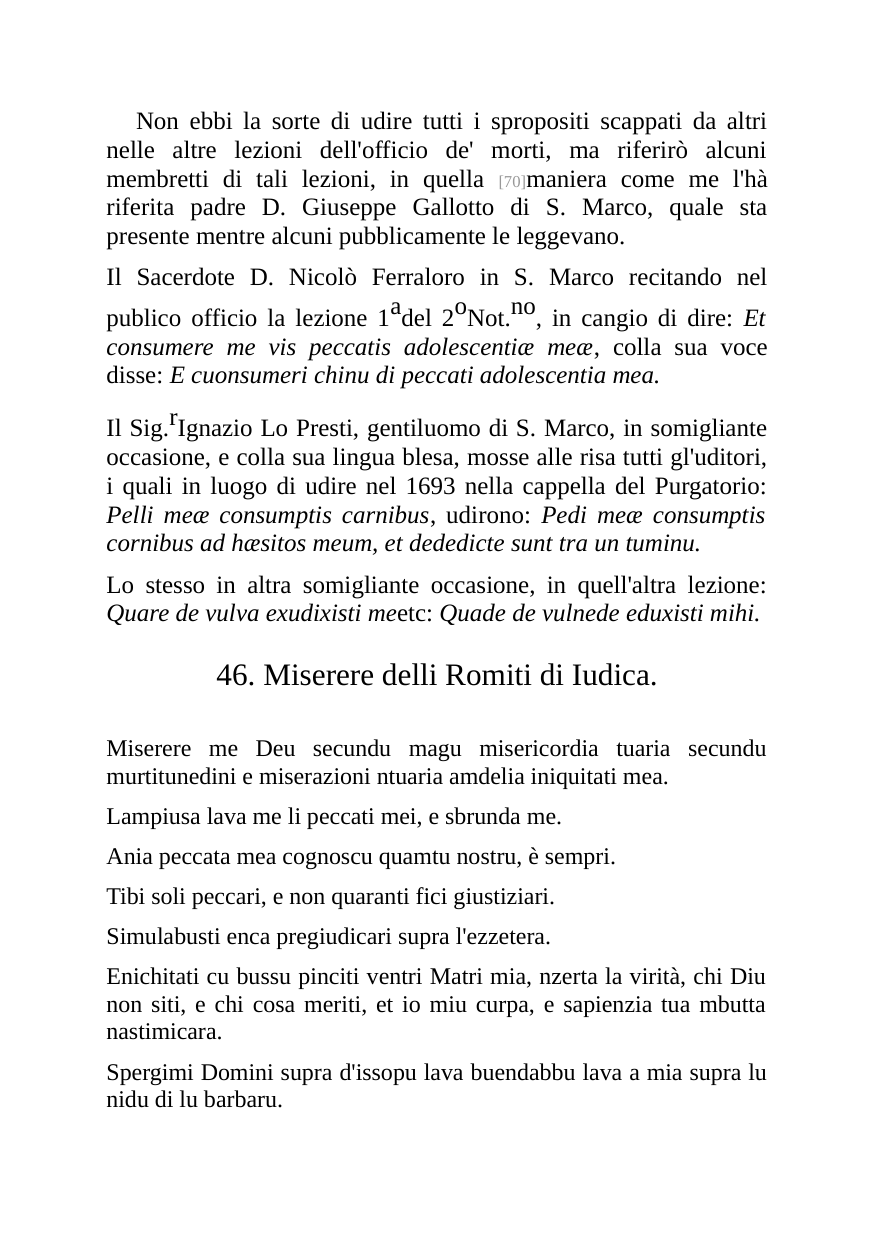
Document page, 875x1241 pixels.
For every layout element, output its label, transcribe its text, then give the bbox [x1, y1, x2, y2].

text Il Sig.rIgnazio Lo Presti, gentiluomo di S. Marco, in somigliante occasione, e colla sua lingua blesa, mosse alle risa tutti gl'uditori, i quali in luogo di udire nel 1693 nella cappella del Purgatorio: Pelli meæ consumptis carnibus, udirono: Pedi meæ consumptis cornibus ad hæsitos meum, et dededicte sunt tra un tuminu. [106, 402, 768, 557]
text Simulabusti enca pregiudicari supra l'ezzetera. [106, 922, 768, 950]
text Non ebbi la sorte di udire tutti i spropositi scappati da altri nelle altre lezioni dell'officio de' morti, ma riferirò alcuni membretti di tali lezioni, in quella [70]maniera come me l'hà riferita padre D. Giuseppe Gallotto di S. Marco, quale sta presente mentre alcuni pubblicamente le leggevano. [106, 106, 768, 250]
subtitle 46. Miserere delli Romiti di Iudica. [106, 656, 768, 692]
text Lo stesso in altra somigliante occasione, in quell'altra lezione: Quare de vulva exudixisti meetc: Quade de vulnede eduxisti mihi. [106, 570, 768, 627]
text Spergimi Domini supra d'issopu lava buendabbu lava a mia supra lu nidu di lu barbaru. [106, 1057, 768, 1113]
text Ania peccata mea cognoscu quamtu nostru, è sempri. [106, 842, 768, 869]
text Il Sacerdote D. Nicolò Ferraloro in S. Marco recitando nel publico officio la lezione 1adel 2oNot.no, in cangio di dire: Et consumere me vis peccatis adolescentiæ meæ, colla sua voce disse: E cuonsumeri chinu di peccati adolescentia mea. [106, 262, 768, 389]
text Miserere me Deu secundu magu misericordia tuaria secundu murtitunedini e miserazioni ntuaria amdelia iniquitati mea. [106, 734, 768, 789]
text Enichitati cu bussu pinciti ventri Matri mia, nzerta la virità, chi Diu non siti, e chi cosa meriti, et io miu curpa, e sapienzia tua mbutta nastimicara. [106, 962, 768, 1045]
text Lampiusa lava me li peccati mei, e sbrunda me. [106, 802, 768, 829]
text Tibi soli peccari, e non quaranti fici giustiziari. [106, 882, 768, 909]
